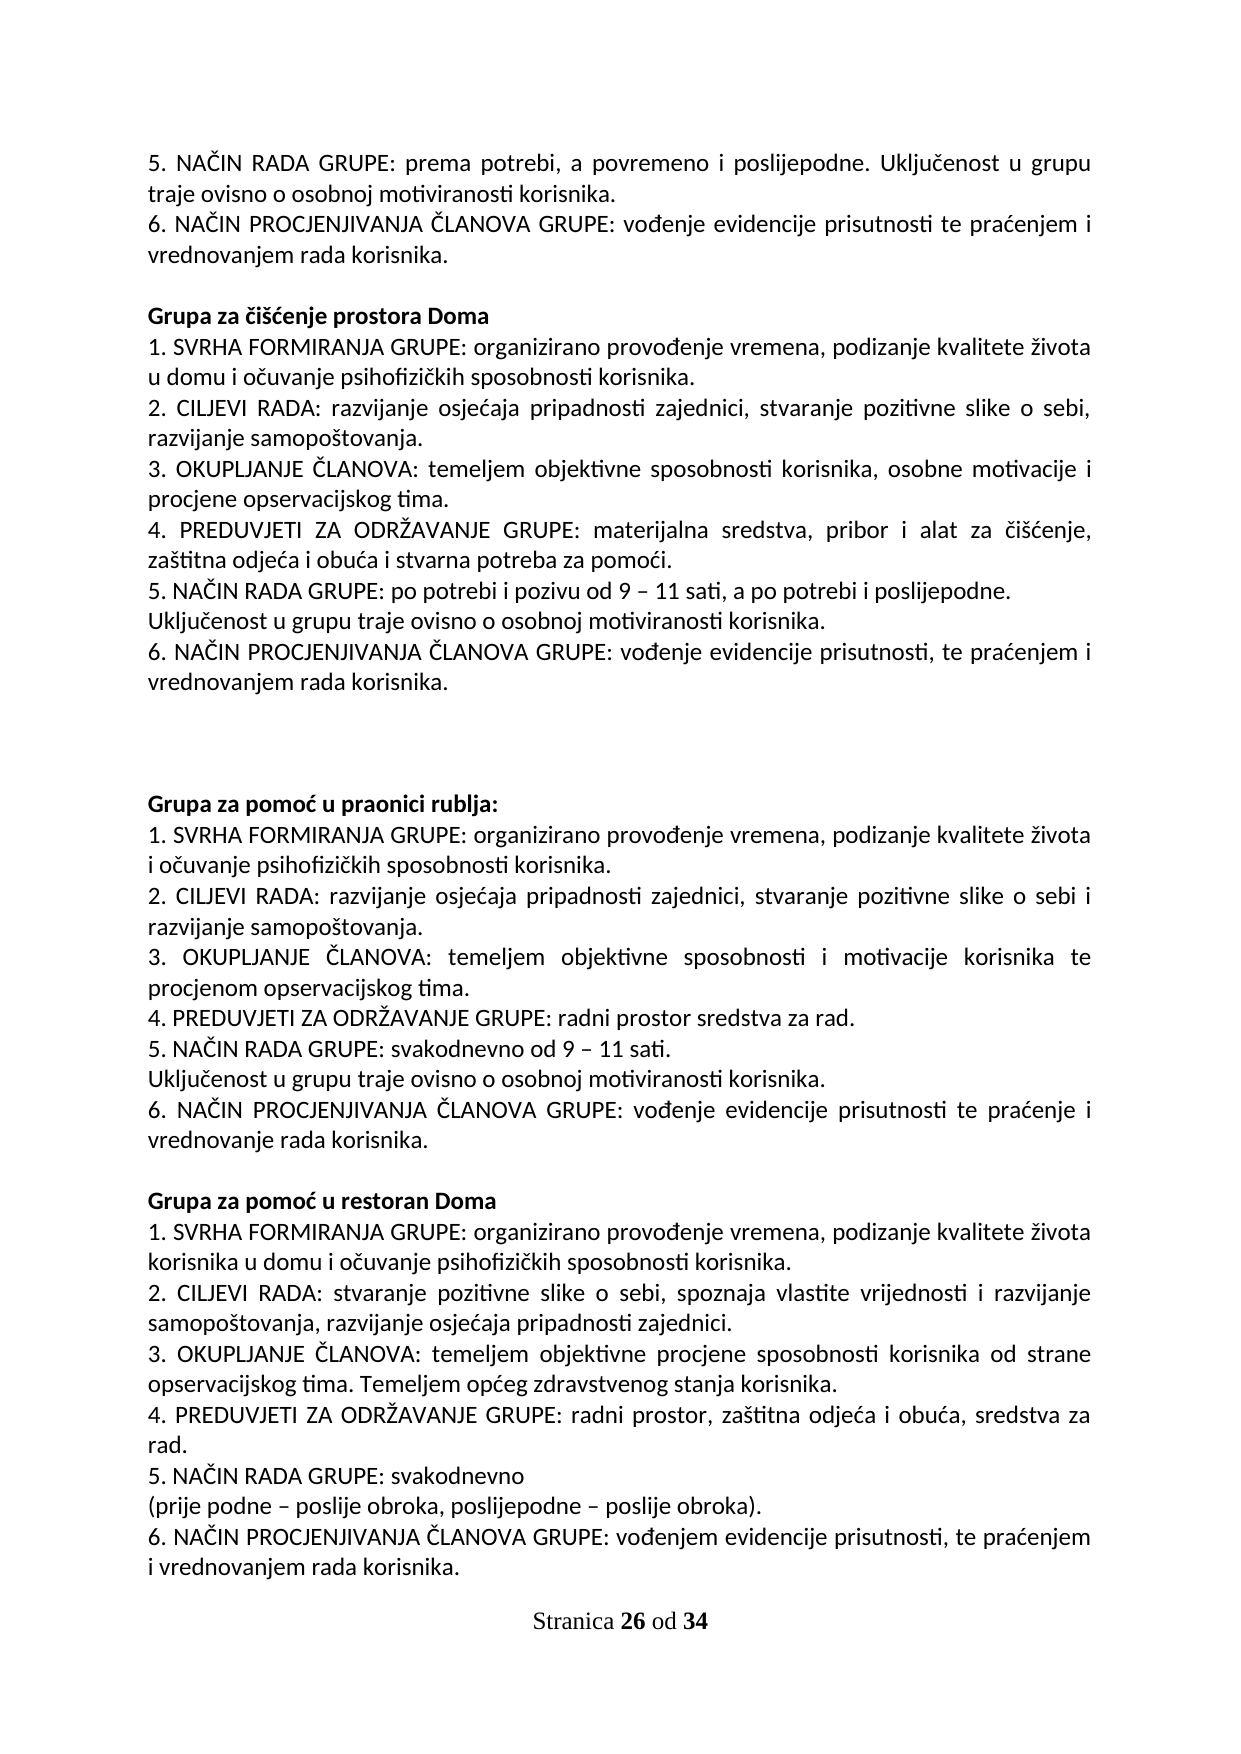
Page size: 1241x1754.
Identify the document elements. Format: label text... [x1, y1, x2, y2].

text Grupa za pomoć u praonici rublja: [148, 788, 1093, 819]
text 3. OKUPLJANJE ČLANOVA: temeljem objektivne sposobnosti i motivacije korisnika te procjenom opservacijskog tima. [148, 941, 1093, 1002]
text 4. PREDUVJETI ZA ODRŽAVANJE GRUPE: radni prostor, zaštitna odjeća i obuća, sredstva za rad. [148, 1399, 1093, 1460]
text 2. CILJEVI RADA: razvijanje osjećaja pripadnosti zajednici, stvaranje pozitivne slike o sebi i razvijanje samopoštovanja. [148, 880, 1093, 941]
text 6. NAČIN PROCJENJIVANJA ČLANOVA GRUPE: vođenje evidencije prisutnosti te praćenjem i vrednovanjem rada korisnika. [148, 209, 1093, 270]
text 5. NAČIN RADA GRUPE: svakodnevno od 9 – 11 sati. [148, 1033, 1093, 1063]
text 5. NAČIN RADA GRUPE: svakodnevno [148, 1460, 1093, 1491]
text 3. OKUPLJANJE ČLANOVA: temeljem objektivne sposobnosti korisnika, osobne motivacije i procjene opservacijskog tima. [148, 453, 1093, 514]
text Uključenost u grupu traje ovisno o osobnoj motiviranosti korisnika. [148, 605, 1093, 636]
text 1. SVRHA FORMIRANJA GRUPE: organizirano provođenje vremena, podizanje kvalitete života i očuvanje psihofizičkih sposobnosti korisnika. [148, 819, 1093, 880]
text 3. OKUPLJANJE ČLANOVA: temeljem objektivne procjene sposobnosti korisnika od strane opservacijskog tima. Temeljem općeg zdravstvenog stanja korisnika. [148, 1338, 1093, 1399]
text 1. SVRHA FORMIRANJA GRUPE: organizirano provođenje vremena, podizanje kvalitete života u domu i očuvanje psihofizičkih sposobnosti korisnika. [148, 331, 1093, 392]
text 6. NAČIN PROCJENJIVANJA ČLANOVA GRUPE: vođenje evidencije prisutnosti te praćenje i vrednovanje rada korisnika. [148, 1094, 1093, 1155]
text 5. NAČIN RADA GRUPE: po potrebi i pozivu od 9 – 11 sati, a po potrebi i poslijepodne. [148, 575, 1093, 605]
text Grupa za čišćenje prostora Doma [148, 300, 1093, 331]
text 4. PREDUVJETI ZA ODRŽAVANJE GRUPE: materijalna sredstva, pribor i alat za čišćenje, zaštitna odjeća i obuća i stvarna potreba za pomoći. [148, 514, 1093, 575]
text 1. SVRHA FORMIRANJA GRUPE: organizirano provođenje vremena, podizanje kvalitete života korisnika u domu i očuvanje psihofizičkih sposobnosti korisnika. [148, 1216, 1093, 1277]
text Uključenost u grupu traje ovisno o osobnoj motiviranosti korisnika. [148, 1063, 1093, 1094]
text 6. NAČIN PROCJENJIVANJA ČLANOVA GRUPE: vođenje evidencije prisutnosti, te praćenjem i vrednovanjem rada korisnika. [148, 636, 1093, 697]
text 2. CILJEVI RADA: stvaranje pozitivne slike o sebi, spoznaja vlastite vrijednosti i razvijanje samopoštovanja, razvijanje osjećaja pripadnosti zajednici. [148, 1277, 1093, 1338]
text 4. PREDUVJETI ZA ODRŽAVANJE GRUPE: radni prostor sredstva za rad. [148, 1002, 1093, 1033]
text 2. CILJEVI RADA: razvijanje osjećaja pripadnosti zajednici, stvaranje pozitivne slike o sebi, razvijanje samopoštovanja. [148, 392, 1093, 453]
text 5. NAČIN RADA GRUPE: prema potrebi, a povremeno i poslijepodne. Uključenost u grupu traje ovisno o osobnoj motiviranosti korisnika. [148, 148, 1093, 209]
text Grupa za pomoć u restoran Doma [148, 1185, 1093, 1216]
text (prije podne – poslije obroka, poslijepodne – poslije obroka). [148, 1491, 1093, 1521]
text 6. NAČIN PROCJENJIVANJA ČLANOVA GRUPE: vođenjem evidencije prisutnosti, te praćenjem i vrednovanjem rada korisnika. [148, 1521, 1093, 1582]
